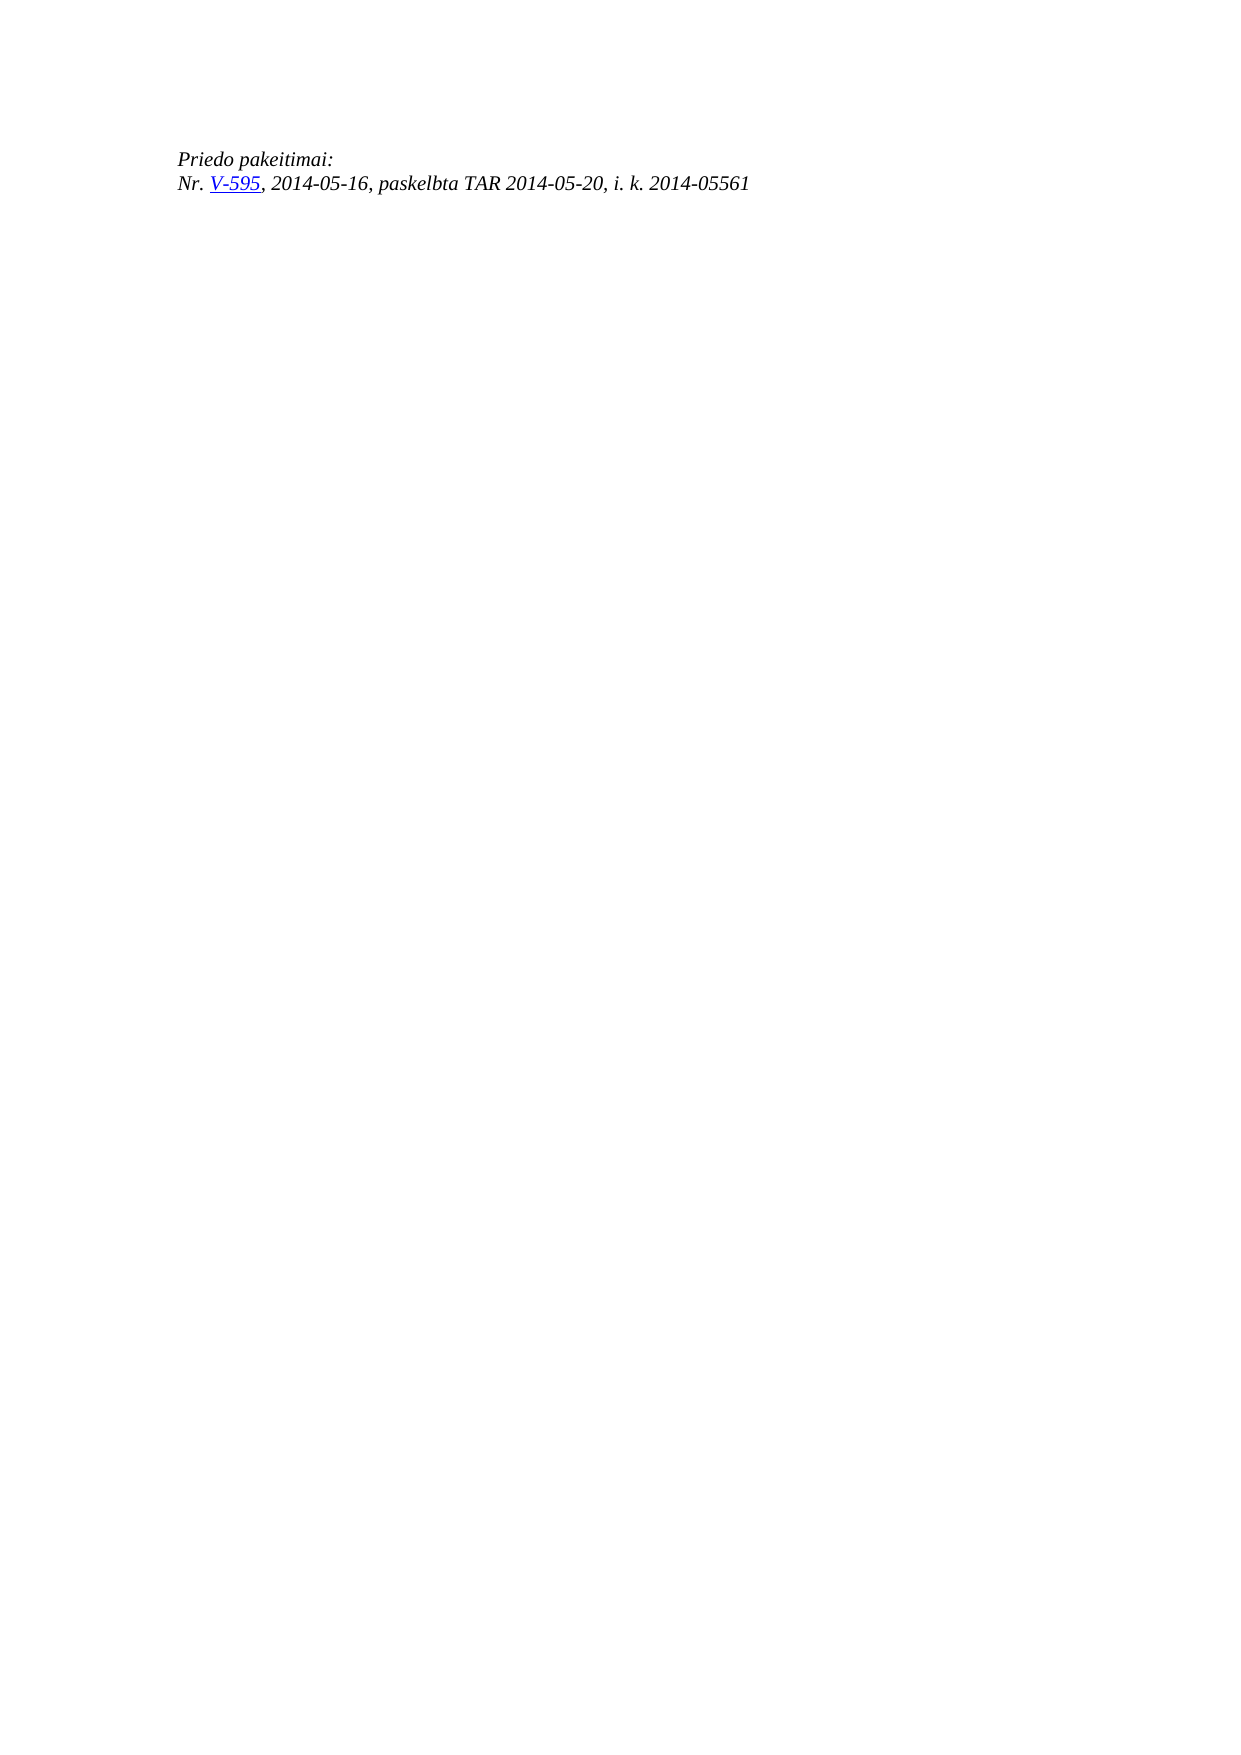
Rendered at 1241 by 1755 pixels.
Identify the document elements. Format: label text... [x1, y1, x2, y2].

text Priedo pakeitimai: [177, 147, 1122, 171]
text Nr. V-595, 2014-05-16, paskelbta TAR 2014-05-20, i. k. 2014-05561 [177, 171, 1122, 195]
